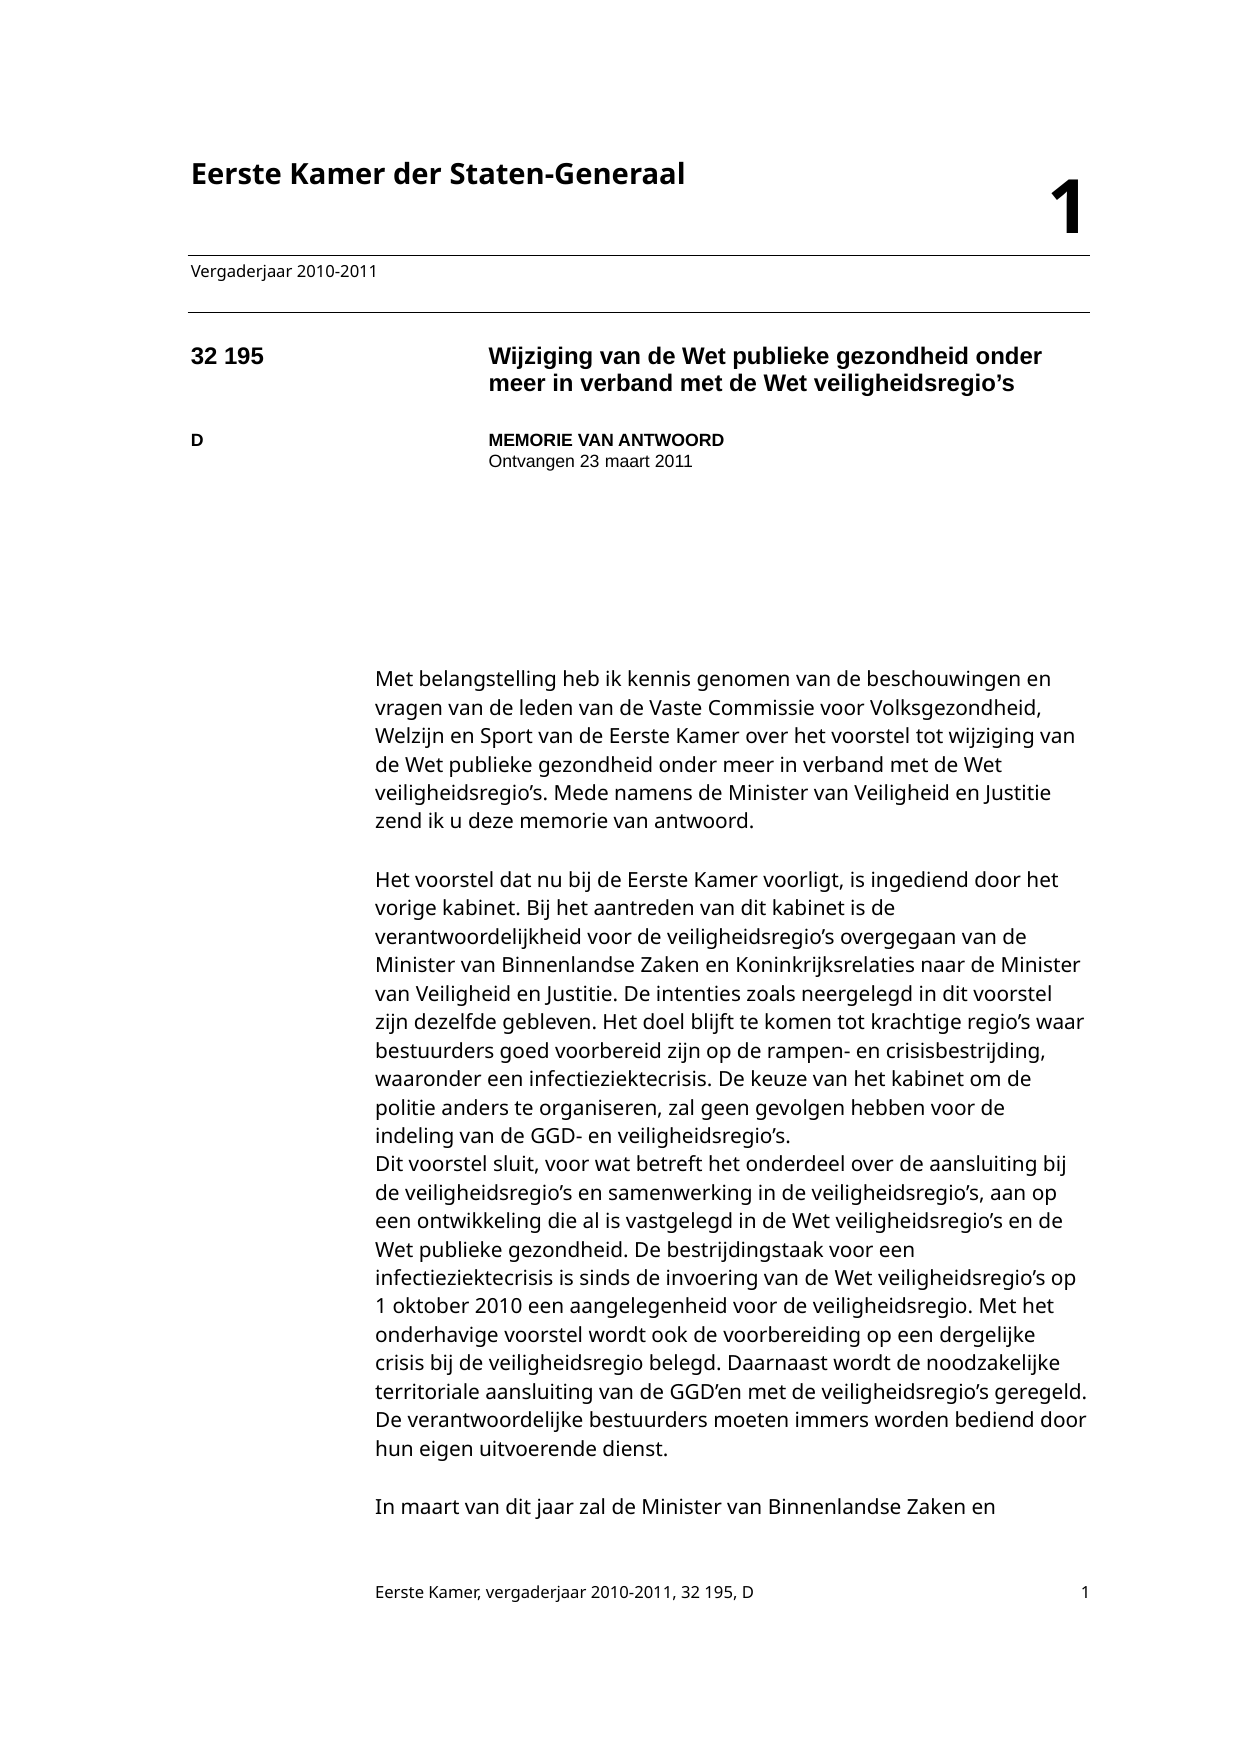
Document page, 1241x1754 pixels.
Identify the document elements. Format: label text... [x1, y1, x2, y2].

text Met belangstelling heb ik kennis genomen van de beschouwingen en vragen van de leden van de Vaste Commissie voor Volksgezondheid, Welzijn en Sport van de Eerste Kamer over het voorstel tot wijziging van de Wet publieke gezondheid onder meer in verband met de Wet veiligheidsregio’s. Mede namens de Minister van Veiligheid en Justitie zend ik u deze memorie van antwoord. [375, 664, 1090, 835]
table_cell [188, 313, 485, 339]
table_cell [485, 313, 1090, 339]
text In maart van dit jaar zal de Minister van Binnenlandse Zaken en [375, 1492, 1090, 1521]
table_header Eerste Kamer der Staten-Generaal [188, 150, 909, 255]
table_cell D [188, 427, 485, 546]
text Het voorstel dat nu bij de Eerste Kamer voorligt, is ingediend door het vorige kabinet. Bij het aantreden van dit kabinet is de verantwoordelijkheid voor de veiligheidsregio’s overgegaan van de Minister van Binnenlandse Zaken en Koninkrijksrelaties naar de Minister van Veiligheid en Justitie. De intenties zoals neergelegd in dit voorstel zijn dezelfde gebleven. Het doel blijft te komen tot krachtige regio’s waar bestuurders goed voorbereid zijn op de rampen- en crisisbestrijding, waaronder een infectieziektecrisis. De keuze van het kabinet om de politie anders te organiseren, zal geen gevolgen hebben voor de indeling van de GGD- en veiligheidsregio’s. [375, 865, 1090, 1149]
table_cell MEMORIE VAN ANTWOORD Ontvangen 23 maart 2011 [485, 427, 1090, 546]
table_cell Vergaderjaar 2010-2011 [188, 256, 485, 312]
text Dit voorstel sluit, voor wat betreft het onderdeel over de aansluiting bij de veiligheidsregio’s en samenwerking in de veiligheidsregio’s, aan op een ontwikkeling die al is vastgelegd in de Wet veiligheidsregio’s en de Wet publieke gezondheid. De bestrijdingstaak voor een infectieziektecrisis is sinds de invoering van de Wet veiligheidsregio’s op 1 oktober 2010 een aangelegenheid voor de veiligheidsregio. Met het onderhavige voorstel wordt ook de voorbereiding op een dergelijke crisis bij de veiligheidsregio belegd. Daarnaast wordt de noodzakelijke territoriale aansluiting van de GGD’en met de veiligheidsregio’s geregeld. De verantwoordelijke bestuurders moeten immers worden bediend door hun eigen uitvoerende dienst. [375, 1149, 1090, 1462]
table_cell Wijziging van de Wet publieke gezondheid onder meer in verband met de Wet veiligheidsregio’s [485, 339, 1090, 427]
table_cell [485, 256, 1090, 312]
table_cell 32 195 [188, 339, 485, 427]
table_header 1 [910, 150, 1090, 255]
